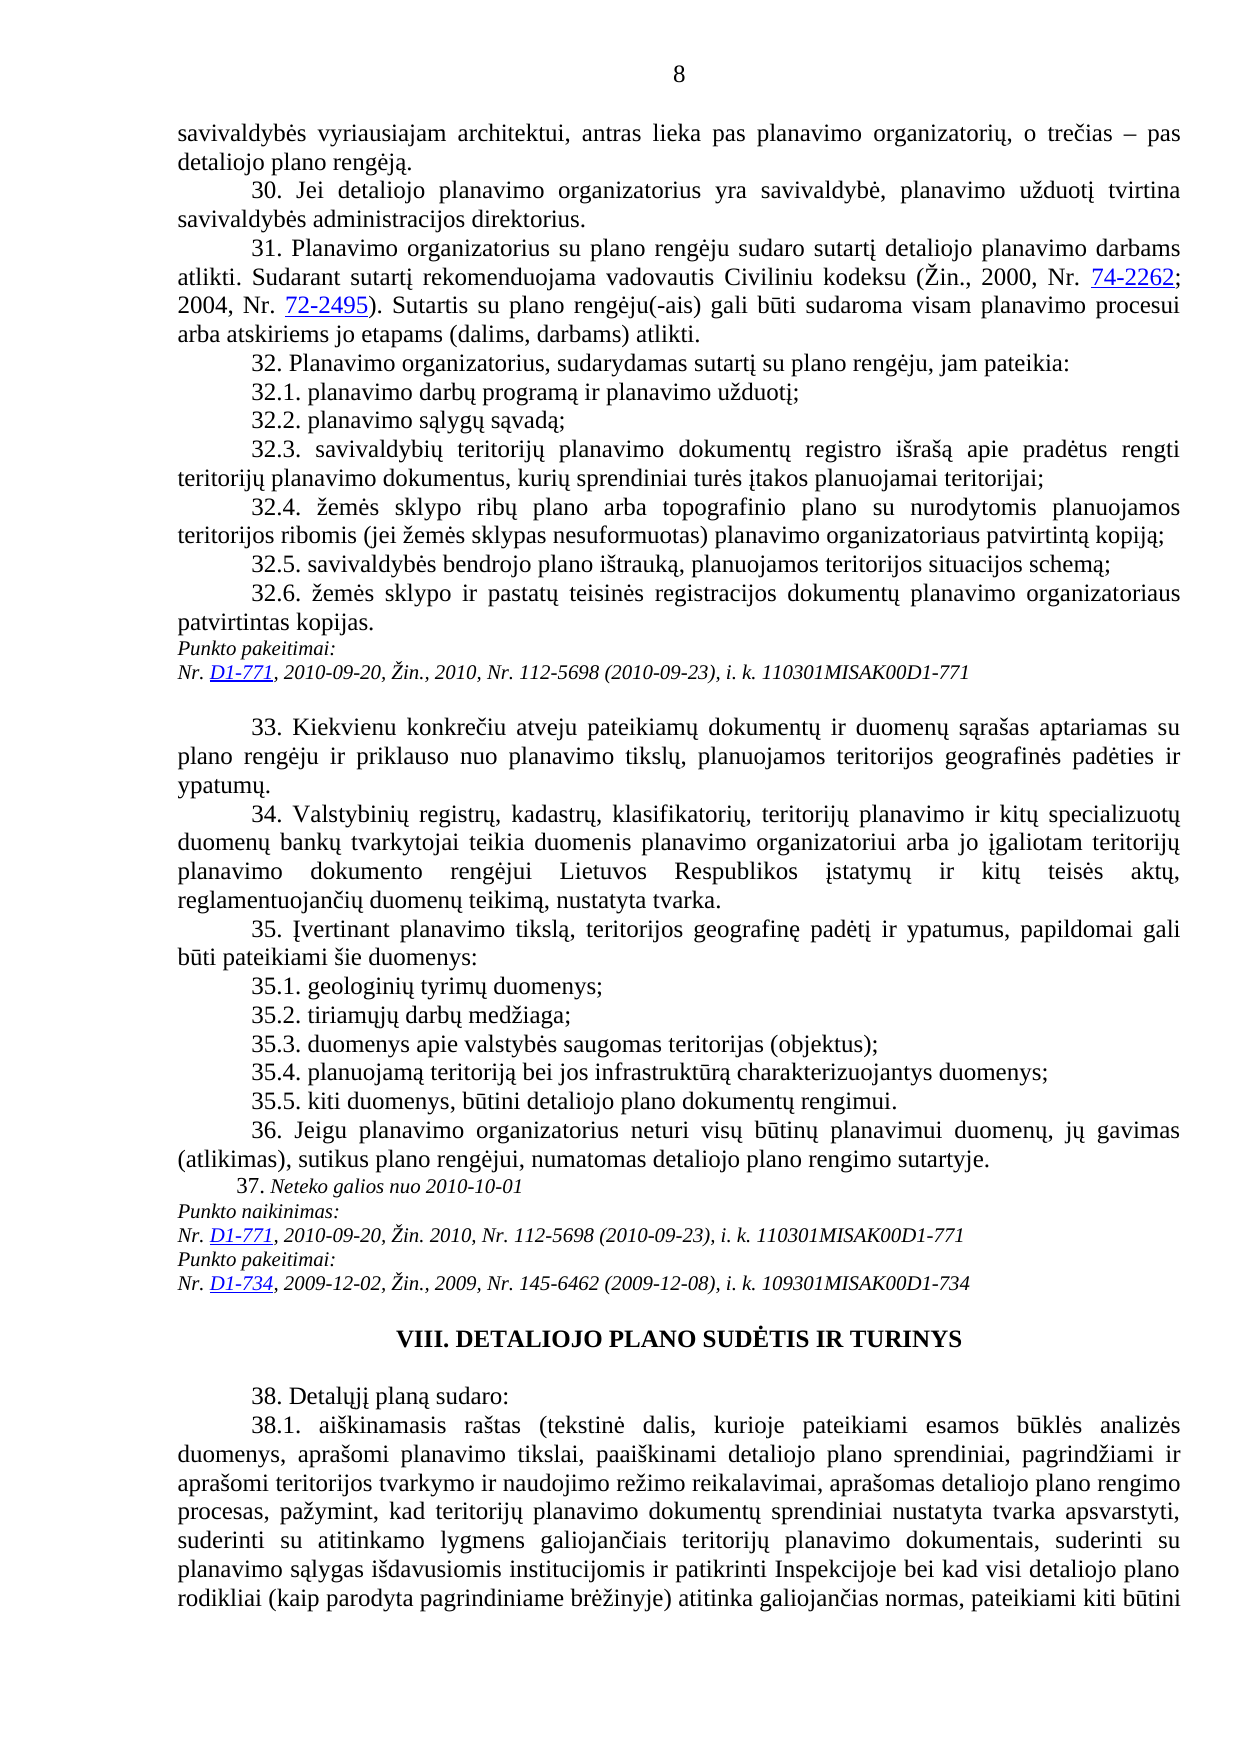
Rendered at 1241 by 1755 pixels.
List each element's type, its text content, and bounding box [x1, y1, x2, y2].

text 35.2. tiriamųjų darbų medžiaga; [177, 1000, 1181, 1029]
text 34. Valstybinių registrų, kadastrų, klasifikatorių, teritorijų planavimo ir kitų specializuotų duomenų bankų tvarkytojai teikia duomenis planavimo organizatoriui arba jo įgaliotam teritorijų planavimo dokumento rengėjui Lietuvos Respublikos įstatymų ir kitų teisės aktų, reglamentuojančių duomenų teikimą, nustatyta tvarka. [177, 799, 1181, 914]
text 32.6. žemės sklypo ir pastatų teisinės registracijos dokumentų planavimo organizatoriaus patvirtintas kopijas. [177, 578, 1181, 636]
text 35. Įvertinant planavimo tikslą, teritorijos geografinę padėtį ir ypatumus, papildomai gali būti pateikiami šie duomenys: [177, 914, 1181, 971]
text 31. Planavimo organizatorius su plano rengėju sudaro sutartį detaliojo planavimo darbams atlikti. Sudarant sutartį rekomenduojama vadovautis Civiliniu kodeksu (Žin., 2000, Nr. 74-2262; 2004, Nr. 72-2495). Sutartis su plano rengėju(-ais) gali būti sudaroma visam planavimo procesui arba atskiriems jo etapams (dalims, darbams) atlikti. [177, 233, 1181, 348]
text 32.2. planavimo sąlygų sąvadą; [177, 406, 1181, 434]
text 35.4. planuojamą teritoriją bei jos infrastruktūrą charakterizuojantys duomenys; [177, 1057, 1181, 1086]
text 38.1. aiškinamasis raštas (tekstinė dalis, kurioje pateikiami esamos būklės analizės duomenys, aprašomi planavimo tikslai, paaiškinami detaliojo plano sprendiniai, pagrindžiami ir aprašomi teritorijos tvarkymo ir naudojimo režimo reikalavimai, aprašomas detaliojo plano rengimo procesas, pažymint, kad teritorijų planavimo dokumentų sprendiniai nustatyta tvarka apsvarstyti, suderinti su atitinkamo lygmens galiojančiais teritorijų planavimo dokumentais, suderinti su planavimo sąlygas išdavusiomis institucijomis ir patikrinti Inspekcijoje bei kad visi detaliojo plano rodikliai (kaip parodyta pagrindiniame brėžinyje) atitinka galiojančias normas, pateikiami kiti būtini [177, 1410, 1181, 1611]
text 35.3. duomenys apie valstybės saugomas teritorijas (objektus); [177, 1029, 1181, 1057]
text 32.5. savivaldybės bendrojo plano ištrauką, planuojamos teritorijos situacijos schemą; [177, 549, 1181, 578]
text Punkto pakeitimai: [177, 1247, 1181, 1271]
text Punkto pakeitimai: [177, 636, 1181, 660]
text Nr. D1-771, 2010-09-20, Žin., 2010, Nr. 112-5698 (2010-09-23), i. k. 110301MISAK00D1-771 [177, 660, 1181, 684]
text 32.3. savivaldybių teritorijų planavimo dokumentų registro išrašą apie pradėtus rengti teritorijų planavimo dokumentus, kurių sprendiniai turės įtakos planuojamai teritorijai; [177, 434, 1181, 492]
text 32.4. žemės sklypo ribų plano arba topografinio plano su nurodytomis planuojamos teritorijos ribomis (jei žemės sklypas nesuformuotas) planavimo organizatoriaus patvirtintą kopiją; [177, 492, 1181, 549]
text Nr. D1-771, 2010-09-20, Žin. 2010, Nr. 112-5698 (2010-09-23), i. k. 110301MISAK00D1-771 [177, 1223, 1181, 1247]
text 33. Kiekvienu konkrečiu atveju pateikiamų dokumentų ir duomenų sąrašas aptariamas su plano rengėju ir priklauso nuo planavimo tikslų, planuojamos teritorijos geografinės padėties ir ypatumų. [177, 712, 1181, 799]
text savivaldybės vyriausiajam architektui, antras lieka pas planavimo organizatorių, o trečias – pas detaliojo plano rengėją. [177, 118, 1181, 176]
text 30. Jei detaliojo planavimo organizatorius yra savivaldybė, planavimo užduotį tvirtina savivaldybės administracijos direktorius. [177, 176, 1181, 233]
text 32.1. planavimo darbų programą ir planavimo užduotį; [177, 377, 1181, 406]
text 36. Jeigu planavimo organizatorius neturi visų būtinų planavimui duomenų, jų gavimas (atlikimas), sutikus plano rengėjui, numatomas detaliojo plano rengimo sutartyje. [177, 1115, 1181, 1172]
text 32. Planavimo organizatorius, sudarydamas sutartį su plano rengėju, jam pateikia: [177, 348, 1181, 377]
text VIII. DETALIOJO PLANO SUDĖTIS IR TURINYS [177, 1324, 1181, 1353]
text 35.1. geologinių tyrimų duomenys; [177, 971, 1181, 1000]
text Nr. D1-734, 2009-12-02, Žin., 2009, Nr. 145-6462 (2009-12-08), i. k. 109301MISAK00D1-734 [177, 1271, 1181, 1295]
text Punkto naikinimas: [177, 1199, 1181, 1223]
text 37. Neteko galios nuo 2010-10-01 [177, 1172, 1181, 1199]
text 38. Detalųjį planą sudaro: [177, 1381, 1181, 1410]
text 35.5. kiti duomenys, būtini detaliojo plano dokumentų rengimui. [177, 1086, 1181, 1115]
